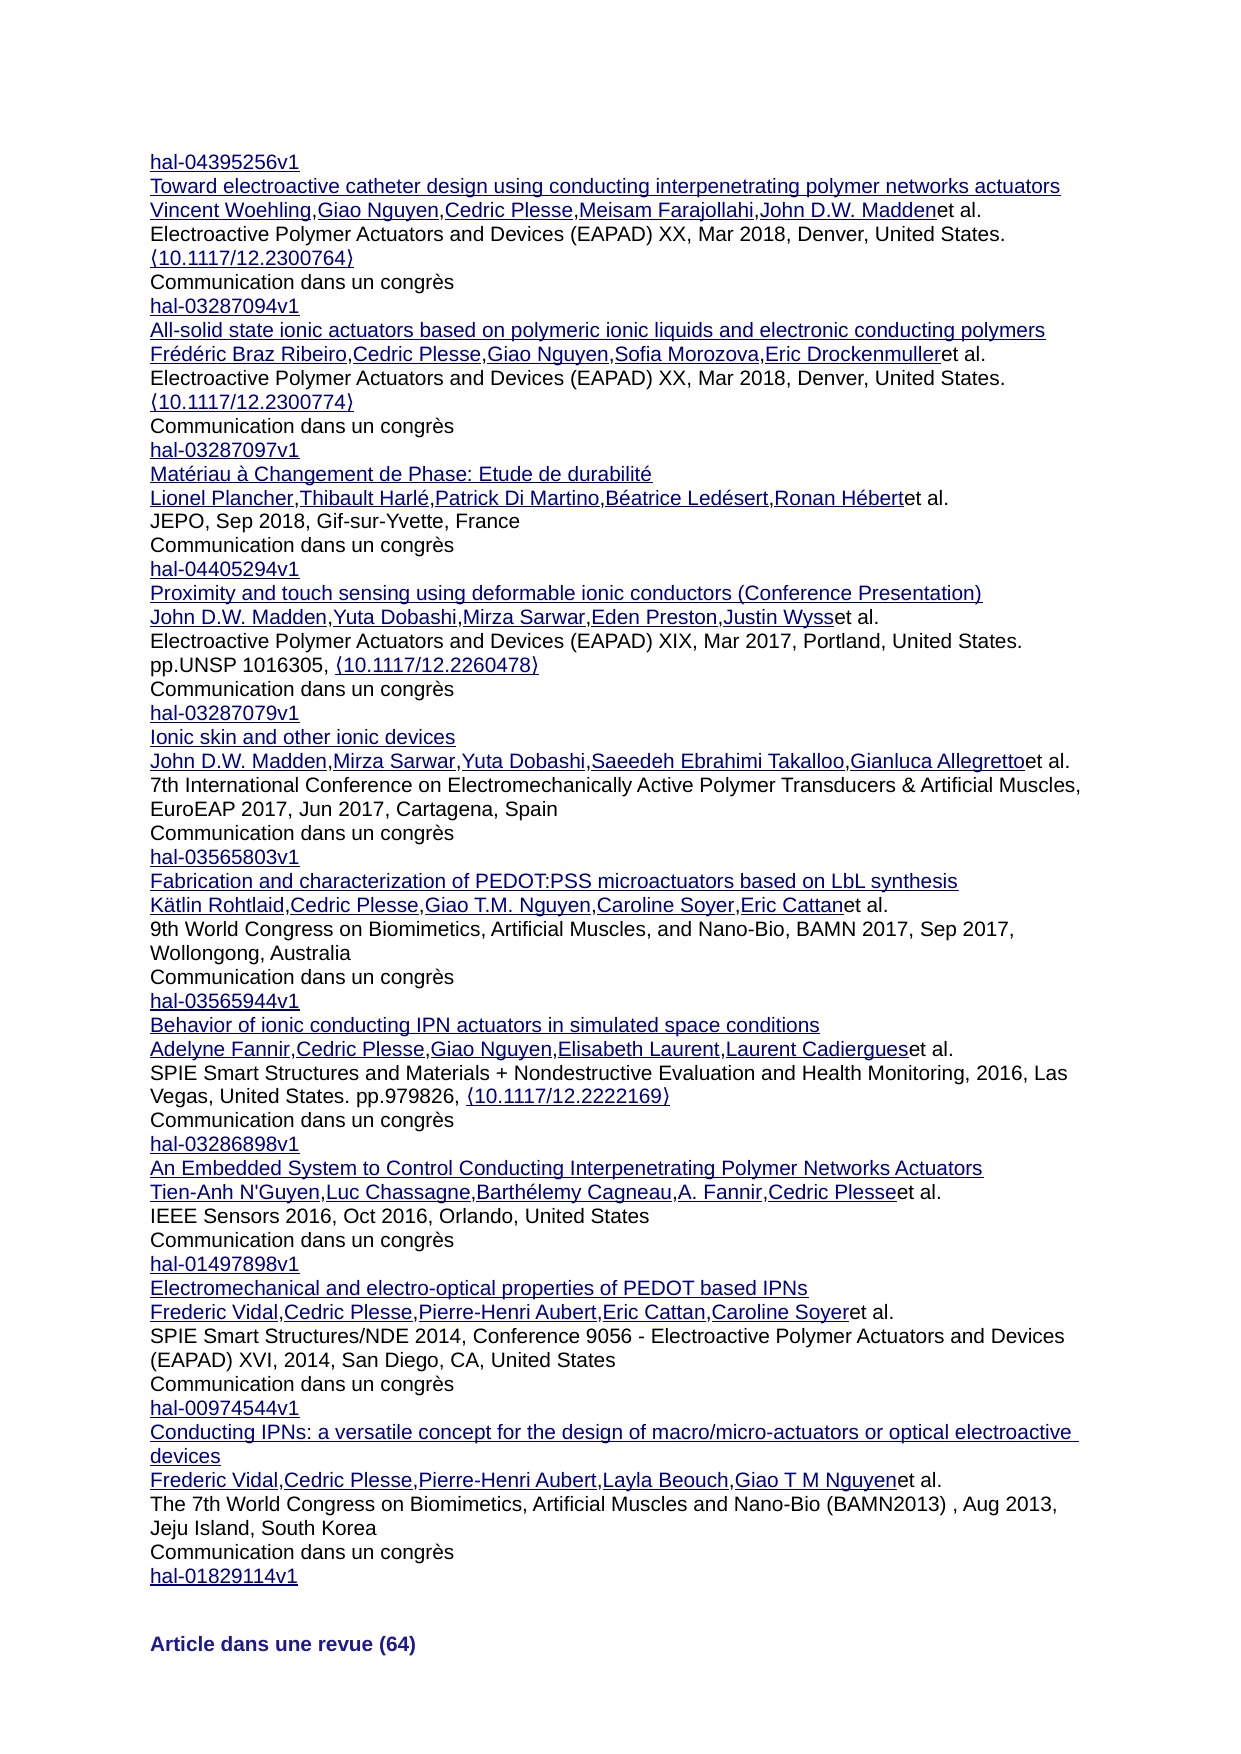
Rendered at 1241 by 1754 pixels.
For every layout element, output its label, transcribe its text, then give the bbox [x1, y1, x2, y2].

table_cell Conducting IPNs: a versatile concept for the design of macro/micro-actuators or optical electroactive devices Frederic Vidal,Cedric Plesse,Pierre-Henri Aubert,Layla Beouch,Giao T M Nguyenet al. The 7th World Congress on Biomimetics, Artificial Muscles and Nano-Bio (BAMN2013) , Aug 2013, Jeju Island, South Korea Communication dans un congrès hal-01829114v1 [150, 1420, 1090, 1587]
table_cell An Embedded System to Control Conducting Interpenetrating Polymer Networks Actuators Tien-Anh N'Guyen,Luc Chassagne,Barthélemy Cagneau,A. Fannir,Cedric Plesseet al. IEEE Sensors 2016, Oct 2016, Orlando, United States Communication dans un congrès hal-01497898v1 [150, 1156, 1090, 1276]
table_cell Electromechanical and electro-optical properties of PEDOT based IPNs Frederic Vidal,Cedric Plesse,Pierre-Henri Aubert,Eric Cattan,Caroline Soyeret al. SPIE Smart Structures/NDE 2014, Conference 9056 - Electroactive Polymer Actuators and Devices (EAPAD) XVI, 2014, San Diego, CA, United States Communication dans un congrès hal-00974544v1 [150, 1276, 1090, 1420]
table_cell hal-04395256v1 [150, 150, 1090, 174]
table_cell Behavior of ionic conducting IPN actuators in simulated space conditions Adelyne Fannir,Cedric Plesse,Giao Nguyen,Elisabeth Laurent,Laurent Cadiergueset al. SPIE Smart Structures and Materials + Nondestructive Evaluation and Health Monitoring, 2016, Las Vegas, United States. pp.979826, ⟨10.1117/12.2222169⟩ Communication dans un congrès hal-03286898v1 [150, 1013, 1090, 1156]
subtitle Article dans une revue (64) [150, 1632, 1090, 1656]
table_cell Ionic skin and other ionic devices John D.W. Madden,Mirza Sarwar,Yuta Dobashi,Saeedeh Ebrahimi Takalloo,Gianluca Allegrettoet al. 7th International Conference on Electromechanically Active Polymer Transducers & Artificial Muscles, EuroEAP 2017, Jun 2017, Cartagena, Spain Communication dans un congrès hal-03565803v1 [150, 725, 1090, 869]
table_cell Matériau à Changement de Phase: Etude de durabilité Lionel Plancher,Thibault Harlé,Patrick Di Martino,Béatrice Ledésert,Ronan Hébertet al. JEPO, Sep 2018, Gif-sur-Yvette, France Communication dans un congrès hal-04405294v1 [150, 461, 1090, 581]
table_cell All-solid state ionic actuators based on polymeric ionic liquids and electronic conducting polymers Frédéric Braz Ribeiro,Cedric Plesse,Giao Nguyen,Sofia Morozova,Eric Drockenmulleret al. Electroactive Polymer Actuators and Devices (EAPAD) XX, Mar 2018, Denver, United States. ⟨10.1117/12.2300774⟩ Communication dans un congrès hal-03287097v1 [150, 318, 1090, 461]
table_cell Proximity and touch sensing using deformable ionic conductors (Conference Presentation) John D.W. Madden,Yuta Dobashi,Mirza Sarwar,Eden Preston,Justin Wysset al. Electroactive Polymer Actuators and Devices (EAPAD) XIX, Mar 2017, Portland, United States. pp.UNSP 1016305, ⟨10.1117/12.2260478⟩ Communication dans un congrès hal-03287079v1 [150, 581, 1090, 725]
table_cell Toward electroactive catheter design using conducting interpenetrating polymer networks actuators Vincent Woehling,Giao Nguyen,Cedric Plesse,Meisam Farajollahi,John D.W. Maddenet al. Electroactive Polymer Actuators and Devices (EAPAD) XX, Mar 2018, Denver, United States. ⟨10.1117/12.2300764⟩ Communication dans un congrès hal-03287094v1 [150, 174, 1090, 318]
table_cell Fabrication and characterization of PEDOT:PSS microactuators based on LbL synthesis Kätlin Rohtlaid,Cedric Plesse,Giao T.M. Nguyen,Caroline Soyer,Eric Cattanet al. 9th World Congress on Biomimetics, Artificial Muscles, and Nano-Bio, BAMN 2017, Sep 2017, Wollongong, Australia Communication dans un congrès hal-03565944v1 [150, 869, 1090, 1012]
